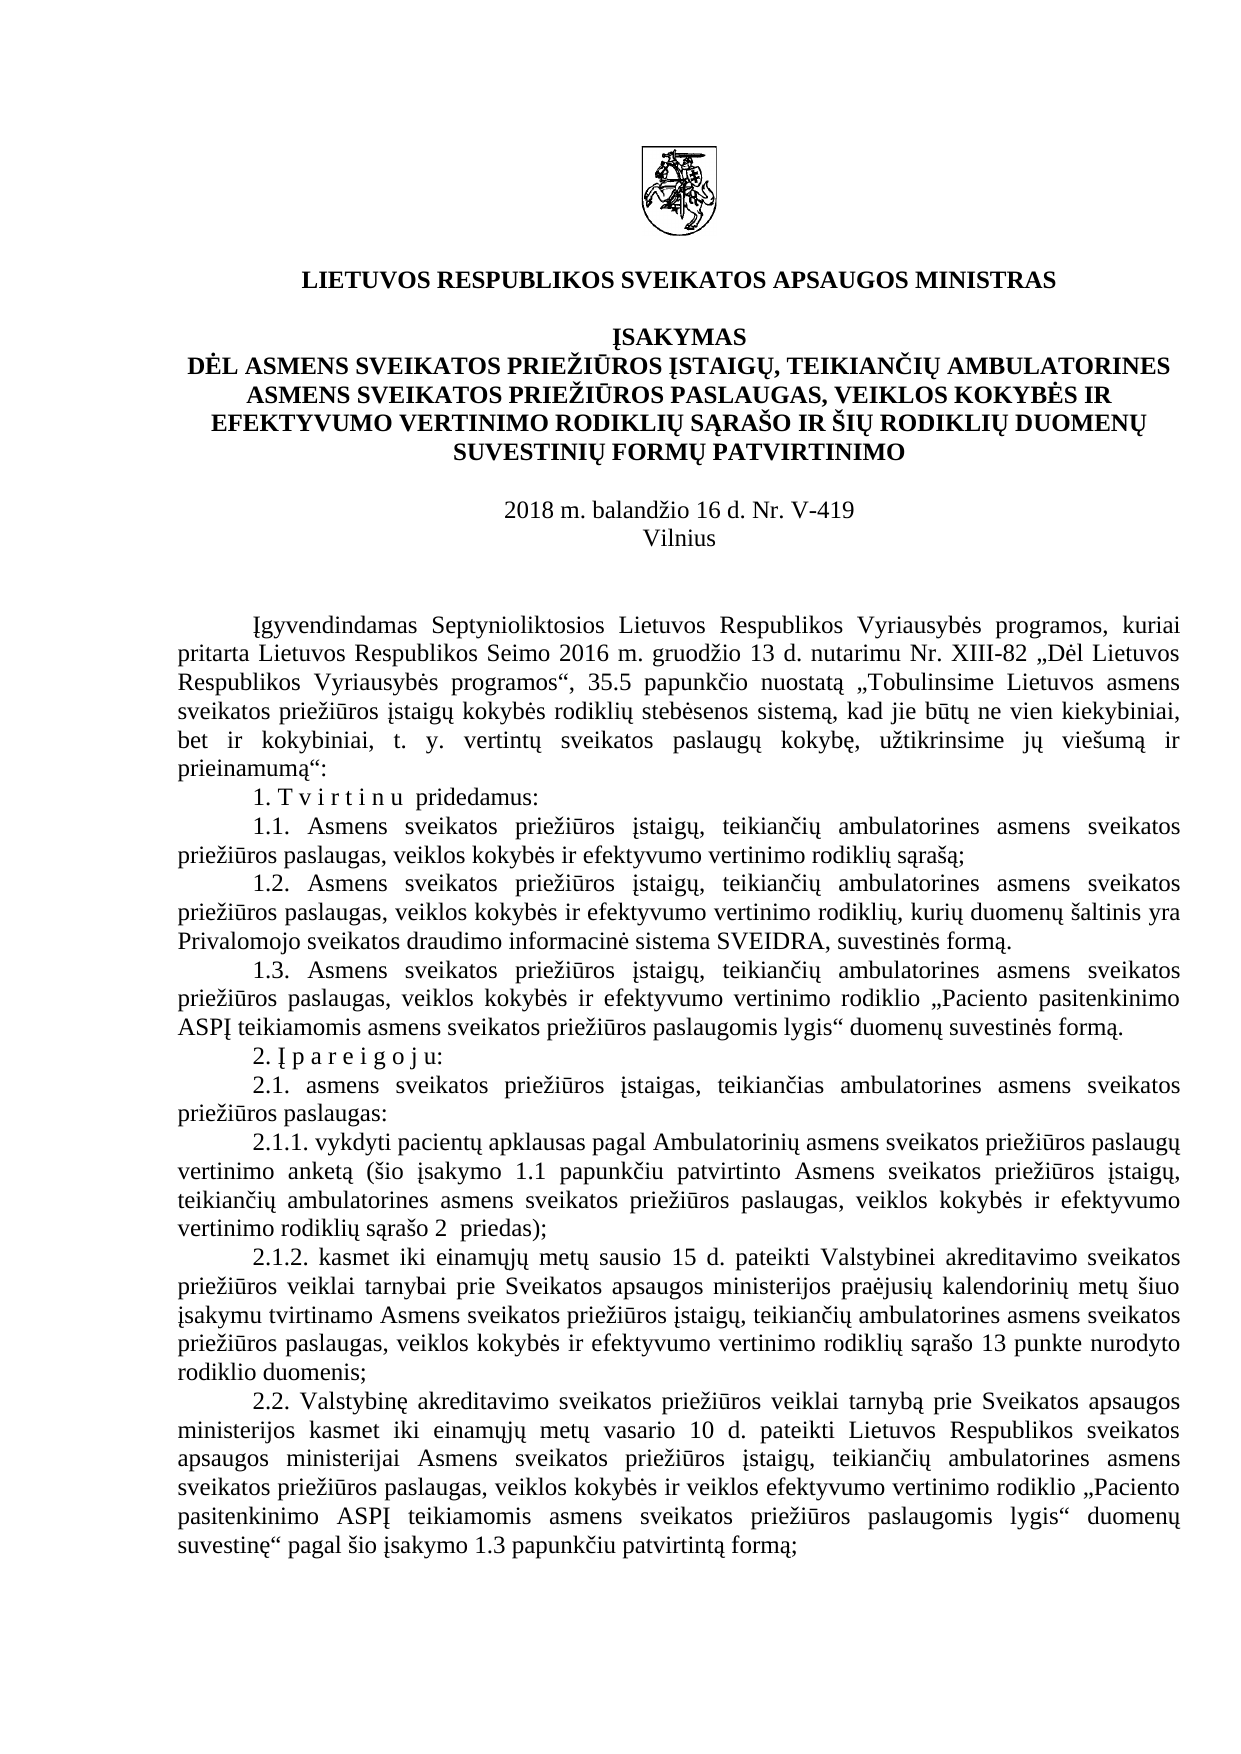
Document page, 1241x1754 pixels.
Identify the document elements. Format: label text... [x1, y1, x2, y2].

text 2.1.2. kasmet iki einamųjų metų sausio 15 d. pateikti Valstybinei akreditavimo sveikatos priežiūros veiklai tarnybai prie Sveikatos apsaugos ministerijos praėjusių kalendorinių metų šiuo įsakymu tvirtinamo Asmens sveikatos priežiūros įstaigų, teikiančių ambulatorines asmens sveikatos priežiūros paslaugas, veiklos kokybės ir efektyvumo vertinimo rodiklių sąrašo 13 punkte nurodyto rodiklio duomenis; [177, 1242, 1181, 1386]
text 2.1. asmens sveikatos priežiūros įstaigas, teikiančias ambulatorines asmens sveikatos priežiūros paslaugas: [177, 1070, 1181, 1127]
text 1. T v i r t i n u pridedamus: [177, 782, 1181, 811]
text ĮSAKYMAS [177, 322, 1181, 351]
text 2.2. Valstybinę akreditavimo sveikatos priežiūros veiklai tarnybą prie Sveikatos apsaugos ministerijos kasmet iki einamųjų metų vasario 10 d. pateikti Lietuvos Respublikos sveikatos apsaugos ministerijai Asmens sveikatos priežiūros įstaigų, teikiančių ambulatorines asmens sveikatos priežiūros paslaugas, veiklos kokybės ir veiklos efektyvumo vertinimo rodiklio „Paciento pasitenkinimo ASPĮ teikiamomis asmens sveikatos priežiūros paslaugomis lygis“ duomenų suvestinę“ pagal šio įsakymo 1.3 papunkčiu patvirtintą formą; [177, 1386, 1181, 1558]
text Vilnius [177, 523, 1181, 552]
text DĖL ASMENS SVEIKATOS PRIEŽIŪROS ĮSTAIGŲ, TEIKIANČIŲ AMBULATORINES ASMENS SVEIKATOS PRIEŽIŪROS PASLAUGAS, VEIKLOS KOKYBĖS IR EFEKTYVUMO VERTINIMO RODIKLIŲ SĄRAŠo IR ŠIŲ RODIKLIŲ duomenų suvestinIŲ formŲ PATVIRTINIMO [177, 351, 1181, 466]
text 1.3. Asmens sveikatos priežiūros įstaigų, teikiančių ambulatorines asmens sveikatos priežiūros paslaugas, veiklos kokybės ir efektyvumo vertinimo rodiklio „Paciento pasitenkinimo ASPĮ teikiamomis asmens sveikatos priežiūros paslaugomis lygis“ duomenų suvestinės formą. [177, 955, 1181, 1041]
text LIETUVOS RESPUBLIKOS SVEIKATOS APSAUGOS MINISTRAS [177, 265, 1181, 293]
text 2.1.1. vykdyti pacientų apklausas pagal Ambulatorinių asmens sveikatos priežiūros paslaugų vertinimo anketą (šio įsakymo 1.1 papunkčiu patvirtinto Asmens sveikatos priežiūros įstaigų, teikiančių ambulatorines asmens sveikatos priežiūros paslaugas, veiklos kokybės ir efektyvumo vertinimo rodiklių sąrašo 2 priedas); [177, 1127, 1181, 1242]
text 2. Į p a r e i g o j u: [177, 1041, 1181, 1070]
text 2018 m. balandžio 16 d. Nr. V-419 [177, 495, 1181, 523]
text 1.2. Asmens sveikatos priežiūros įstaigų, teikiančių ambulatorines asmens sveikatos priežiūros paslaugas, veiklos kokybės ir efektyvumo vertinimo rodiklių, kurių duomenų šaltinis yra Privalomojo sveikatos draudimo informacinė sistema SVEIDRA, suvestinės formą. [177, 868, 1181, 955]
text 1.1. Asmens sveikatos priežiūros įstaigų, teikiančių ambulatorines asmens sveikatos priežiūros paslaugas, veiklos kokybės ir efektyvumo vertinimo rodiklių sąrašą; [177, 811, 1181, 868]
text Įgyvendindamas Septynioliktosios Lietuvos Respublikos Vyriausybės programos, kuriai pritarta Lietuvos Respublikos Seimo 2016 m. gruodžio 13 d. nutarimu Nr. XIII-82 „Dėl Lietuvos Respublikos Vyriausybės programos“, 35.5 papunkčio nuostatą „Tobulinsime Lietuvos asmens sveikatos priežiūros įstaigų kokybės rodiklių stebėsenos sistemą, kad jie būtų ne vien kiekybiniai, bet ir kokybiniai, t. y. vertintų sveikatos paslaugų kokybę, užtikrinsime jų viešumą ir prieinamumą“: [177, 610, 1181, 782]
